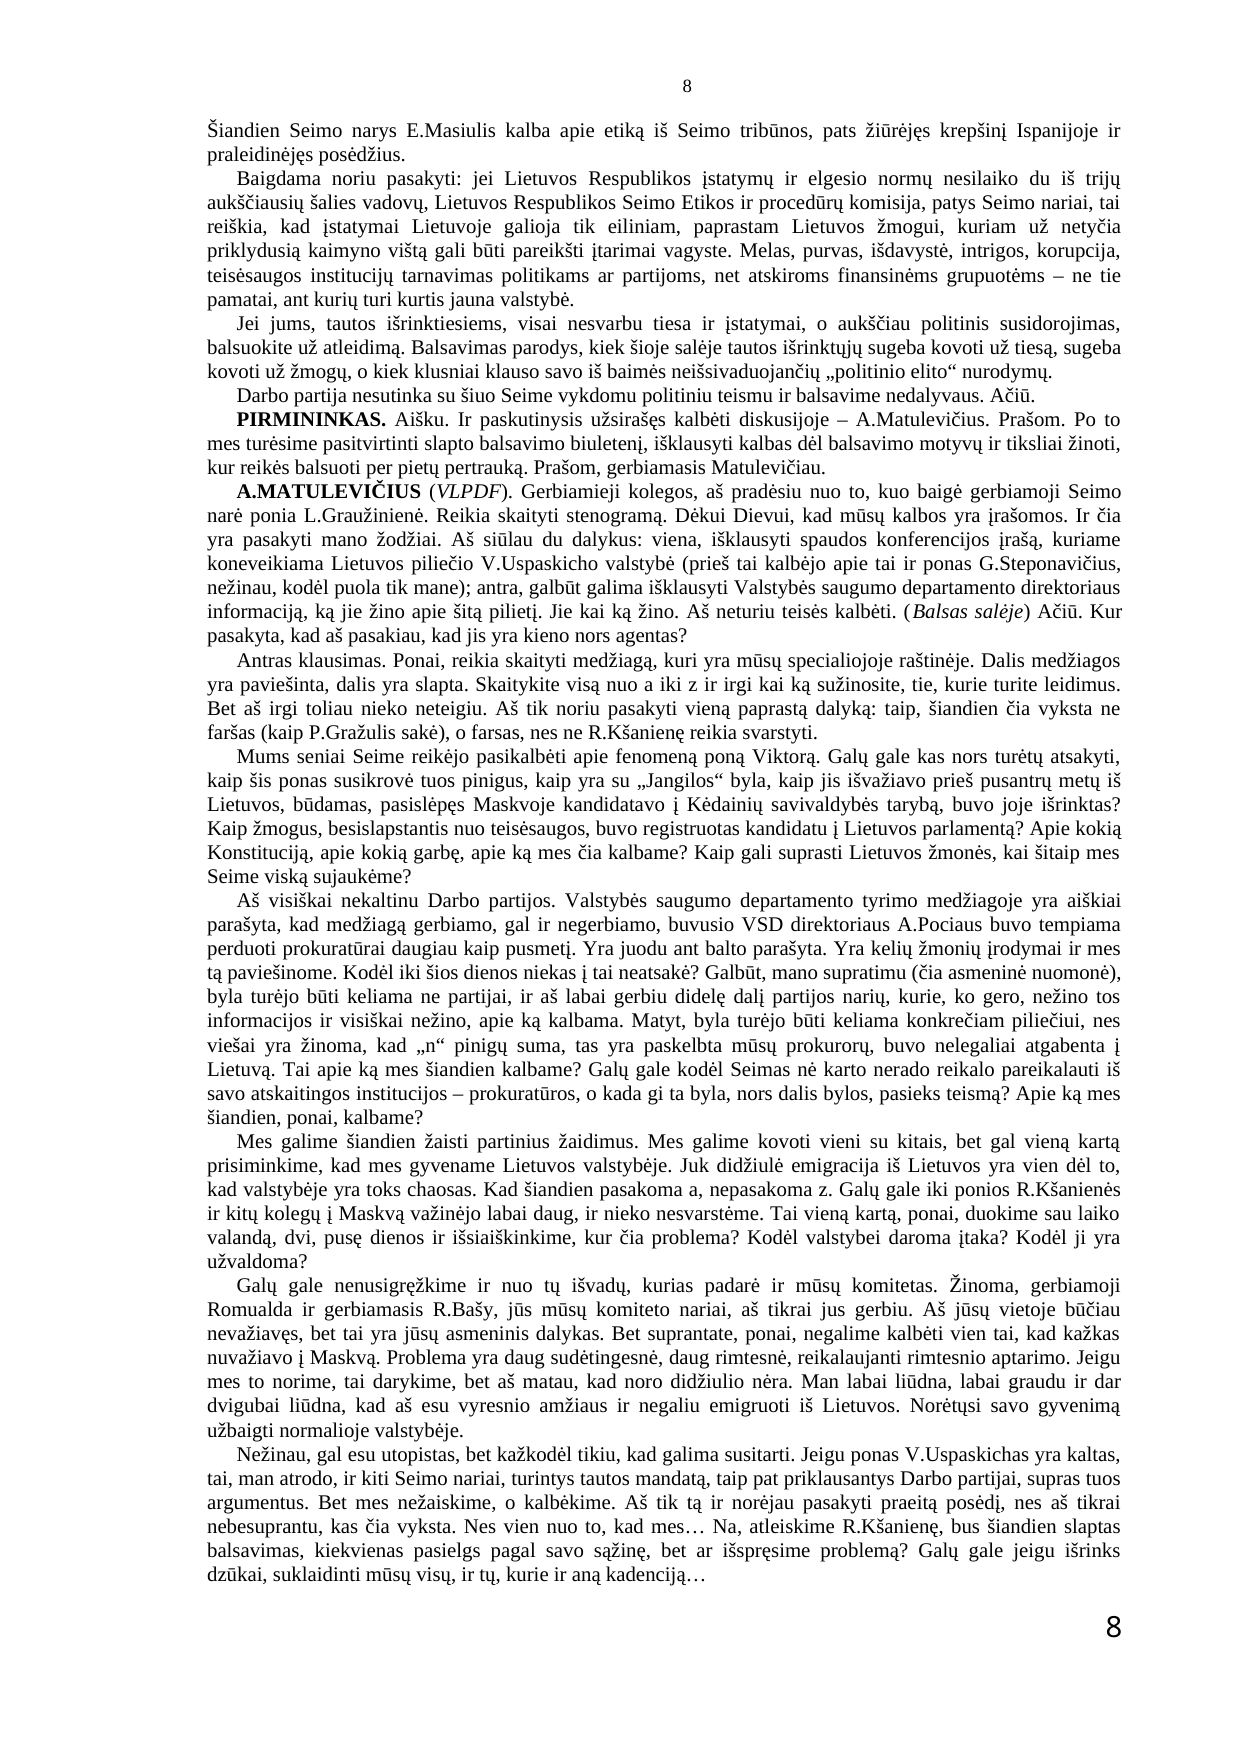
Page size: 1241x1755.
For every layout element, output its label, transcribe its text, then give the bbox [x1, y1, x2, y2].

text Mes galime šiandien žaisti partinius žaidimus. Mes galime kovoti vieni su kitais, bet gal vieną kartą prisiminkime, kad mes gyvename Lietuvos valstybėje. Juk didžiulė emigracija iš Lietuvos yra vien dėl to, kad valstybėje yra toks chaosas. Kad šiandien pasakoma a, nepasakoma z. Galų gale iki ponios R.Kšanienės ir kitų kolegų į Maskvą važinėjo labai daug, ir nieko nesvarstėme. Tai vieną kartą, ponai, duokime sau laiko valandą, dvi, pusę dienos ir išsiaiškinkime, kur čia problema? Kodėl valstybei daroma įtaka? Kodėl ji yra užvaldoma? [207, 1129, 1122, 1273]
text Baigdama noriu pasakyti: jei Lietuvos Respublikos įstatymų ir elgesio normų nesilaiko du iš trijų aukščiausių šalies vadovų, Lietuvos Respublikos Seimo Etikos ir procedūrų komisija, patys Seimo nariai, tai reiškia, kad įstatymai Lietuvoje galioja tik eiliniam, paprastam Lietuvos žmogui, kuriam už netyčia priklydusią kaimyno vištą gali būti pareikšti įtarimai vagyste. Melas, purvas, išdavystė, intrigos, korupcija, teisėsaugos institucijų tarnavimas politikams ar partijoms, net atskiroms finansinėms grupuotėms – ne tie pamatai, ant kurių turi kurtis jauna valstybė. [207, 166, 1122, 311]
text Šiandien Seimo narys E.Masiulis kalba apie etiką iš Seimo tribūnos, pats žiūrėjęs krepšinį Ispanijoje ir praleidinėjęs posėdžius. [207, 118, 1122, 166]
text Jei jums, tautos išrinktiesiems, visai nesvarbu tiesa ir įstatymai, o aukščiau politinis susidorojimas, balsuokite už atleidimą. Balsavimas parodys, kiek šioje salėje tautos išrinktųjų sugeba kovoti už tiesą, sugeba kovoti už žmogų, o kiek klusniai klauso savo iš baimės neišsivaduojančių „politinio elito“ nurodymų. [207, 311, 1122, 383]
text Antras klausimas. Ponai, reikia skaityti medžiagą, kuri yra mūsų specialiojoje raštinėje. Dalis medžiagos yra paviešinta, dalis yra slapta. Skaitykite visą nuo a iki z ir irgi kai ką sužinosite, tie, kurie turite leidimus. Bet aš irgi toliau nieko neteigiu. Aš tik noriu pasakyti vieną paprastą dalyką: taip, šiandien čia vyksta ne faršas (kaip P.Gražulis sakė), o farsas, nes ne R.Kšanienę reikia svarstyti. [207, 647, 1122, 744]
text Aš visiškai nekaltinu Darbo partijos. Valstybės saugumo departamento tyrimo medžiagoje yra aiškiai parašyta, kad medžiagą gerbiamo, gal ir negerbiamo, buvusio VSD direktoriaus A.Pociaus buvo tempiama perduoti prokuratūrai daugiau kaip pusmetį. Yra juodu ant balto parašyta. Yra kelių žmonių įrodymai ir mes tą paviešinome. Kodėl iki šios dienos niekas į tai neatsakė? Galbūt, mano supratimu (čia asmeninė nuomonė), byla turėjo būti keliama ne partijai, ir aš labai gerbiu didelę dalį partijos narių, kurie, ko gero, nežino tos informacijos ir visiškai nežino, apie ką kalbama. Matyt, byla turėjo būti keliama konkrečiam piliečiui, nes viešai yra žinoma, kad „n“ pinigų suma, tas yra paskelbta mūsų prokurorų, buvo nelegaliai atgabenta į Lietuvą. Tai apie ką mes šiandien kalbame? Galų gale kodėl Seimas nė karto nerado reikalo pareikalauti iš savo atskaitingos institucijos – prokuratūros, o kada gi ta byla, nors dalis bylos, pasieks teismą? Apie ką mes šiandien, ponai, kalbame? [207, 888, 1122, 1129]
text Darbo partija nesutinka su šiuo Seime vykdomu politiniu teismu ir balsavime nedalyvaus. Ačiū. [207, 383, 1122, 407]
text A.MATULEVIČIUS (VLPDF). Gerbiamieji kolegos, aš pradėsiu nuo to, kuo baigė gerbiamoji Seimo narė ponia L.Graužinienė. Reikia skaityti stenogramą. Dėkui Dievui, kad mūsų kalbos yra įrašomos. Ir čia yra pasakyti mano žodžiai. Aš siūlau du dalykus: viena, išklausyti spaudos konferencijos įrašą, kuriame koneveikiama Lietuvos piliečio V.Uspaskicho valstybė (prieš tai kalbėjo apie tai ir ponas G.Steponavičius, nežinau, kodėl puola tik mane); antra, galbūt galima išklausyti Valstybės saugumo departamento direktoriaus informaciją, ką jie žino apie šitą pilietį. Jie kai ką žino. Aš neturiu teisės kalbėti. (Balsas salėje) Ačiū. Kur pasakyta, kad aš pasakiau, kad jis yra kieno nors agentas? [207, 479, 1122, 647]
text Galų gale nenusigręžkime ir nuo tų išvadų, kurias padarė ir mūsų komitetas. Žinoma, gerbiamoji Romualda ir gerbiamasis R.Bašy, jūs mūsų komiteto nariai, aš tikrai jus gerbiu. Aš jūsų vietoje būčiau nevažiavęs, bet tai yra jūsų asmeninis dalykas. Bet suprantate, ponai, negalime kalbėti vien tai, kad kažkas nuvažiavo į Maskvą. Problema yra daug sudėtingesnė, daug rimtesnė, reikalaujanti rimtesnio aptarimo. Jeigu mes to norime, tai darykime, bet aš matau, kad noro didžiulio nėra. Man labai liūdna, labai graudu ir dar dvigubai liūdna, kad aš esu vyresnio amžiaus ir negaliu emigruoti iš Lietuvos. Norėtųsi savo gyvenimą užbaigti normalioje valstybėje. [207, 1273, 1122, 1442]
text PIRMININKAS. Aišku. Ir paskutinysis užsirašęs kalbėti diskusijoje – A.Matulevičius. Prašom. Po to mes turėsime pasitvirtinti slapto balsavimo biuletenį, išklausyti kalbas dėl balsavimo motyvų ir tiksliai žinoti, kur reikės balsuoti per pietų pertrauką. Prašom, gerbiamasis Matulevičiau. [207, 407, 1122, 479]
text Nežinau, gal esu utopistas, bet kažkodėl tikiu, kad galima susitarti. Jeigu ponas V.Uspaskichas yra kaltas, tai, man atrodo, ir kiti Seimo nariai, turintys tautos mandatą, taip pat priklausantys Darbo partijai, supras tuos argumentus. Bet mes nežaiskime, o kalbėkime. Aš tik tą ir norėjau pasakyti praeitą posėdį, nes aš tikrai nebesuprantu, kas čia vyksta. Nes vien nuo to, kad mes… Na, atleiskime R.Kšanienę, bus šiandien slaptas balsavimas, kiekvienas pasielgs pagal savo sąžinę, bet ar išspręsime problemą? Galų gale jeigu išrinks dzūkai, suklaidinti mūsų visų, ir tų, kurie ir aną kadenciją… [207, 1442, 1122, 1586]
text Mums seniai Seime reikėjo pasikalbėti apie fenomeną poną Viktorą. Galų gale kas nors turėtų atsakyti, kaip šis ponas susikrovė tuos pinigus, kaip yra su „Jangilos“ byla, kaip jis išvažiavo prieš pusantrų metų iš Lietuvos, būdamas, pasislėpęs Maskvoje kandidatavo į Kėdainių savivaldybės tarybą, buvo joje išrinktas? Kaip žmogus, besislapstantis nuo teisėsaugos, buvo registruotas kandidatu į Lietuvos parlamentą? Apie kokią Konstituciją, apie kokią garbę, apie ką mes čia kalbame? Kaip gali suprasti Lietuvos žmonės, kai šitaip mes Seime viską sujaukėme? [207, 744, 1122, 888]
